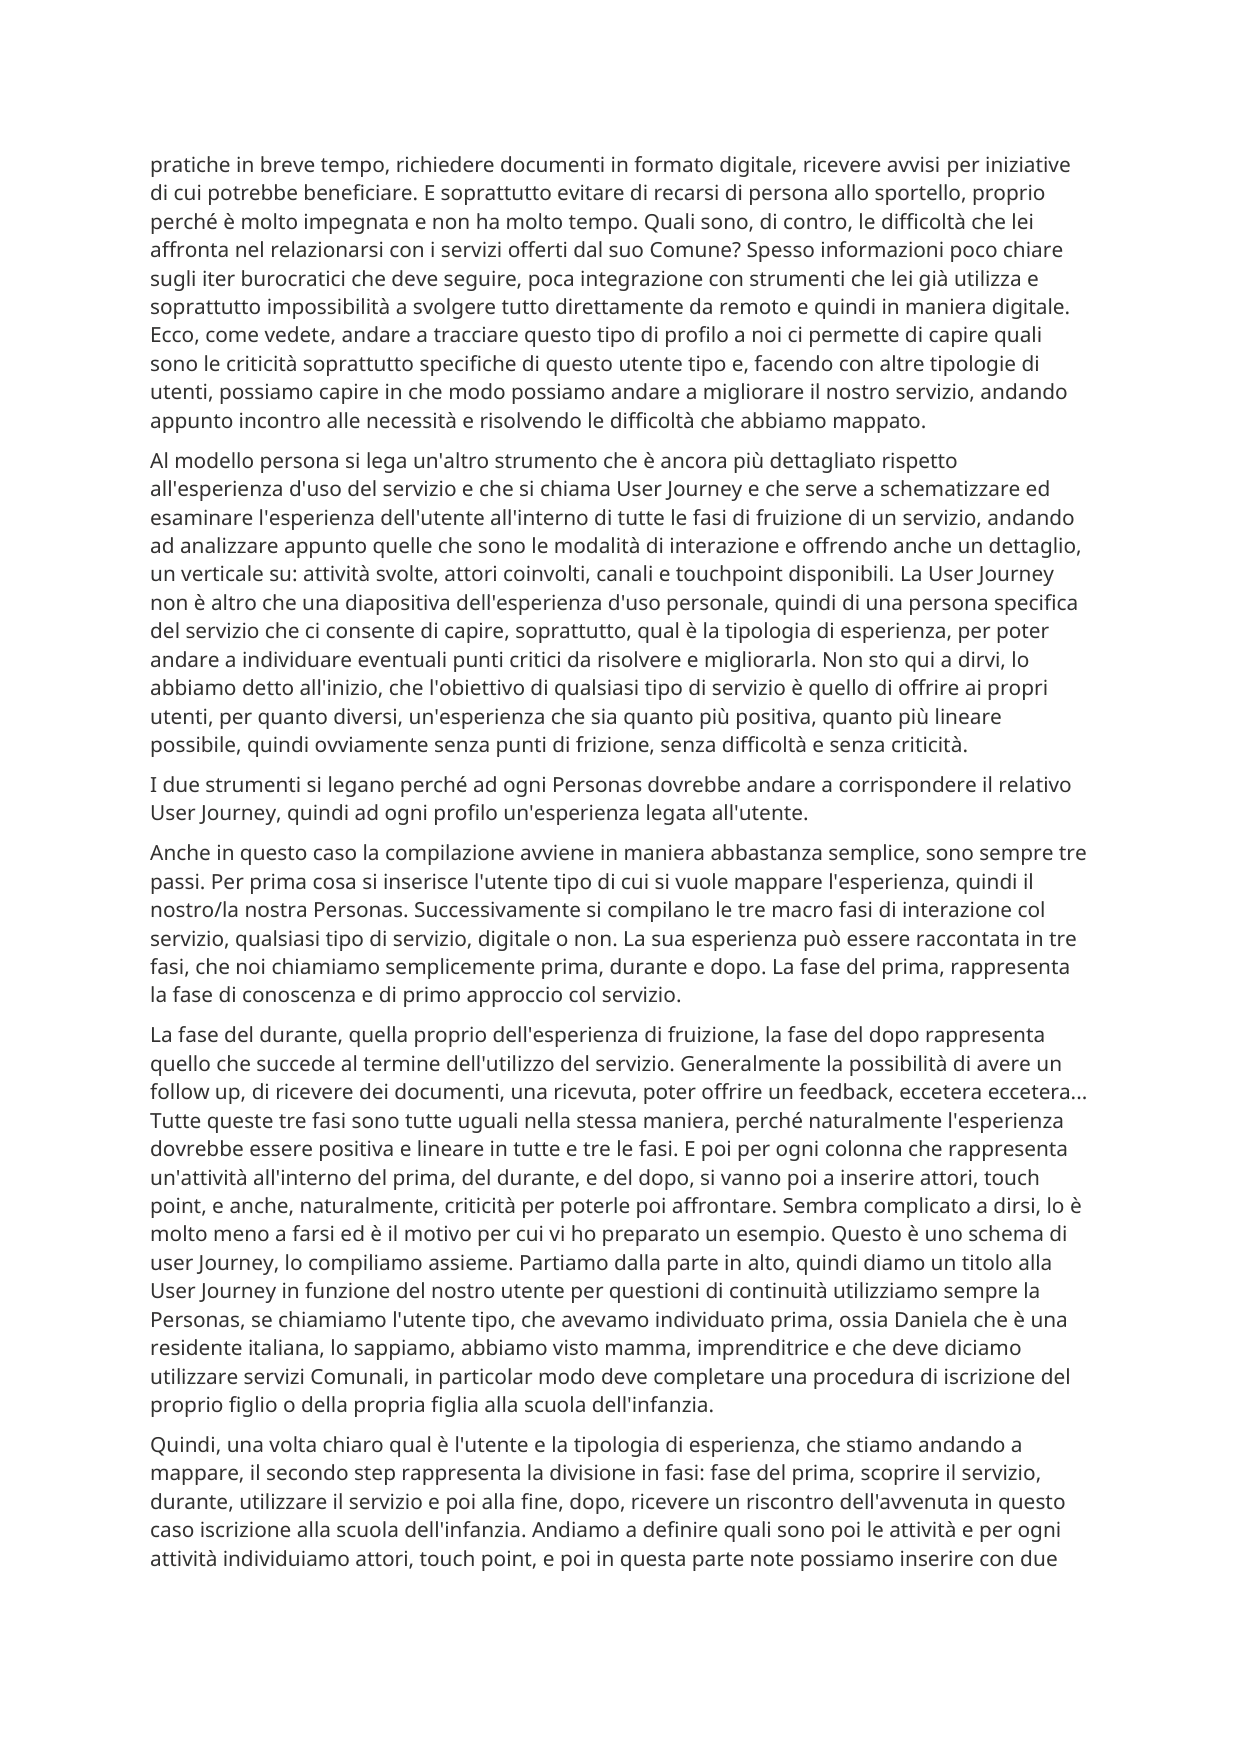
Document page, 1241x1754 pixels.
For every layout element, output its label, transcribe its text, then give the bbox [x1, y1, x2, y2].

text Anche in questo caso la compilazione avviene in maniera abbastanza semplice, sono sempre tre passi. Per prima cosa si inserisce l'utente tipo di cui si vuole mappare l'esperienza, quindi il nostro/la nostra Personas. Successivamente si compilano le tre macro fasi di interazione col servizio, qualsiasi tipo di servizio, digitale o non. La sua esperienza può essere raccontata in tre fasi, che noi chiamiamo semplicemente prima, durante e dopo. La fase del prima, rappresenta la fase di conoscenza e di primo approccio col servizio. [150, 838, 1090, 1009]
text Al modello persona si lega un'altro strumento che è ancora più dettagliato rispetto all'esperienza d'uso del servizio e che si chiama User Journey e che serve a schematizzare ed esaminare l'esperienza dell'utente all'interno di tutte le fasi di fruizione di un servizio, andando ad analizzare appunto quelle che sono le modalità di interazione e offrendo anche un dettaglio, un verticale su: attività svolte, attori coinvolti, canali e touchpoint disponibili. La User Journey non è altro che una diapositiva dell'esperienza d'uso personale, quindi di una persona specifica del servizio che ci consente di capire, soprattutto, qual è la tipologia di esperienza, per poter andare a individuare eventuali punti critici da risolvere e migliorarla. Non sto qui a dirvi, lo abbiamo detto all'inizio, che l'obiettivo di qualsiasi tipo di servizio è quello di offrire ai propri utenti, per quanto diversi, un'esperienza che sia quanto più positiva, quanto più lineare possibile, quindi ovviamente senza punti di frizione, senza difficoltà e senza criticità. [150, 446, 1090, 759]
text Quindi, una volta chiaro qual è l'utente e la tipologia di esperienza, che stiamo andando a mappare, il secondo step rappresenta la divisione in fasi: fase del prima, scoprire il servizio, durante, utilizzare il servizio e poi alla fine, dopo, ricevere un riscontro dell'avvenuta in questo caso iscrizione alla scuola dell'infanzia. Andiamo a definire quali sono poi le attività e per ogni attività individuiamo attori, touch point, e poi in questa parte note possiamo inserire con due [150, 1430, 1090, 1572]
text pratiche in breve tempo, richiedere documenti in formato digitale, ricevere avvisi per iniziative di cui potrebbe beneficiare. E soprattutto evitare di recarsi di persona allo sportello, proprio perché è molto impegnata e non ha molto tempo. Quali sono, di contro, le difficoltà che lei affronta nel relazionarsi con i servizi offerti dal suo Comune? Spesso informazioni poco chiare sugli iter burocratici che deve seguire, poca integrazione con strumenti che lei già utilizza e soprattutto impossibilità a svolgere tutto direttamente da remoto e quindi in maniera digitale. Ecco, come vedete, andare a tracciare questo tipo di profilo a noi ci permette di capire quali sono le criticità soprattutto specifiche di questo utente tipo e, facendo con altre tipologie di utenti, possiamo capire in che modo possiamo andare a migliorare il nostro servizio, andando appunto incontro alle necessità e risolvendo le difficoltà che abbiamo mappato. [150, 150, 1090, 434]
text I due strumenti si legano perché ad ogni Personas dovrebbe andare a corrispondere il relativo User Journey, quindi ad ogni profilo un'esperienza legata all'utente. [150, 770, 1090, 827]
text La fase del durante, quella proprio dell'esperienza di fruizione, la fase del dopo rappresenta quello che succede al termine dell'utilizzo del servizio. Generalmente la possibilità di avere un follow up, di ricevere dei documenti, una ricevuta, poter offrire un feedback, eccetera eccetera... Tutte queste tre fasi sono tutte uguali nella stessa maniera, perché naturalmente l'esperienza dovrebbe essere positiva e lineare in tutte e tre le fasi. E poi per ogni colonna che rappresenta un'attività all'interno del prima, del durante, e del dopo, si vanno poi a inserire attori, touch point, e anche, naturalmente, criticità per poterle poi affrontare. Sembra complicato a dirsi, lo è molto meno a farsi ed è il motivo per cui vi ho preparato un esempio. Questo è uno schema di user Journey, lo compiliamo assieme. Partiamo dalla parte in alto, quindi diamo un titolo alla User Journey in funzione del nostro utente per questioni di continuità utilizziamo sempre la Personas, se chiamiamo l'utente tipo, che avevamo individuato prima, ossia Daniela che è una residente italiana, lo sappiamo, abbiamo visto mamma, imprenditrice e che deve diciamo utilizzare servizi Comunali, in particolar modo deve completare una procedura di iscrizione del proprio figlio o della propria figlia alla scuola dell'infanzia. [150, 1021, 1090, 1419]
